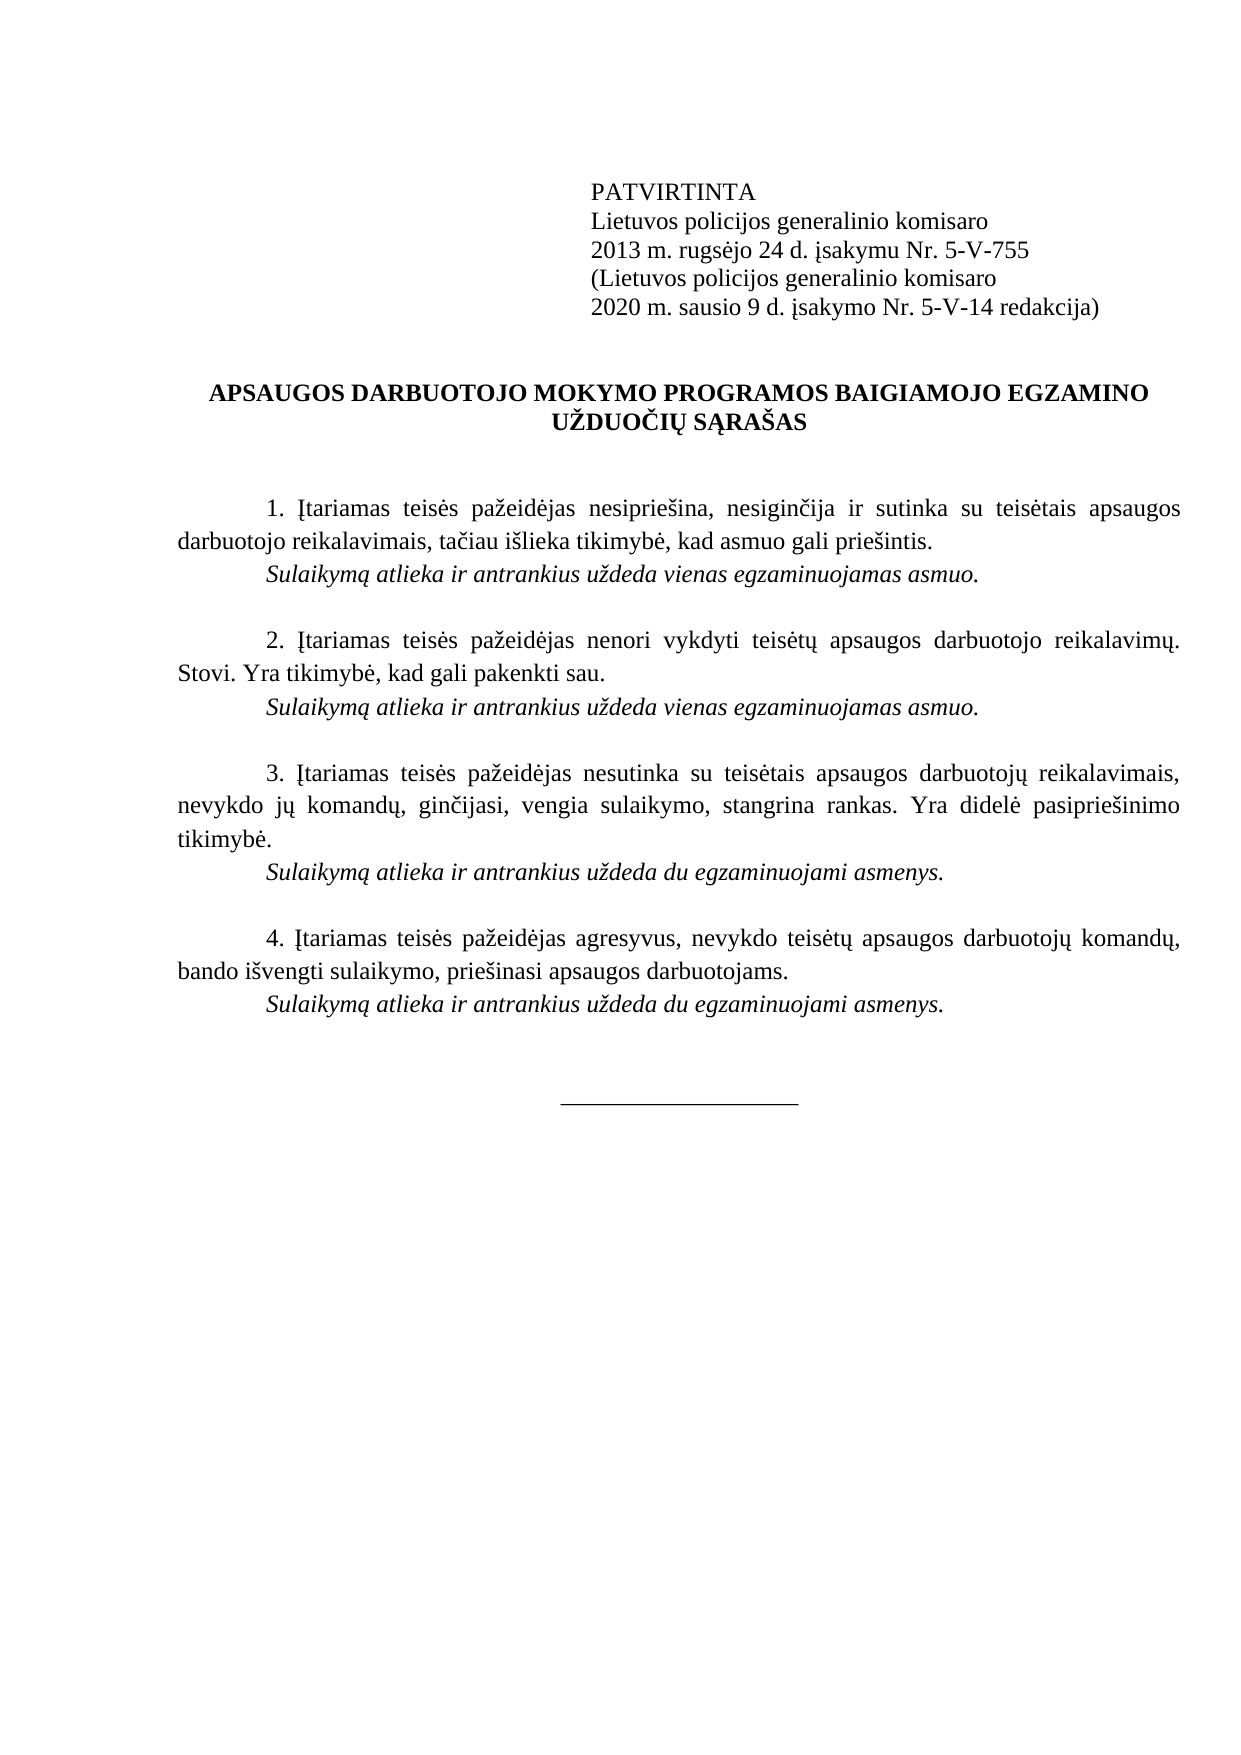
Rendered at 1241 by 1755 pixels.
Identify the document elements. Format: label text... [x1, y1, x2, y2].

text APSAUGOS DARBUOTOJO MOKYMO PROGRAMOS BAIGIAMOJO EGZAMINO UŽDUOČIŲ SĄRAŠAS [177, 378, 1181, 436]
text 4. Įtariamas teisės pažeidėjas agresyvus, nevykdo teisėtų apsaugos darbuotojų komandų, bando išvengti sulaikymo, priešinasi apsaugos darbuotojams. [177, 923, 1181, 984]
text (Lietuvos policijos generalinio komisaro [177, 263, 1181, 292]
text ___________________ [177, 1079, 1181, 1108]
text Lietuvos policijos generalinio komisaro [177, 206, 1181, 235]
text Sulaikymą atlieka ir antrankius uždeda vienas egzaminuojamas asmuo. [177, 692, 1181, 720]
text 2. Įtariamas teisės pažeidėjas nenori vykdyti teisėtų apsaugos darbuotojo reikalavimų. Stovi. Yra tikimybė, kad gali pakenkti sau. [177, 626, 1181, 687]
text 3. Įtariamas teisės pažeidėjas nesutinka su teisėtais apsaugos darbuotojų reikalavimais, nevykdo jų komandų, ginčijasi, vengia sulaikymo, stangrina rankas. Yra didelė pasipriešinimo tikimybė. [177, 758, 1181, 852]
text Sulaikymą atlieka ir antrankius uždeda vienas egzaminuojamas asmuo. [177, 559, 1181, 588]
text Sulaikymą atlieka ir antrankius uždeda du egzaminuojami asmenys. [177, 857, 1181, 885]
text 2013 m. rugsėjo 24 d. įsakymu Nr. 5-V-755 [177, 235, 1181, 263]
text Sulaikymą atlieka ir antrankius uždeda du egzaminuojami asmenys. [177, 989, 1181, 1017]
text 2020 m. sausio 9 d. įsakymo Nr. 5-V-14 redakcija) [177, 292, 1181, 321]
text 1. Įtariamas teisės pažeidėjas nesipriešina, nesiginčija ir sutinka su teisėtais apsaugos darbuotojo reikalavimais, tačiau išlieka tikimybė, kad asmuo gali priešintis. [177, 493, 1181, 555]
text PATVIRTINTA [177, 177, 1181, 206]
